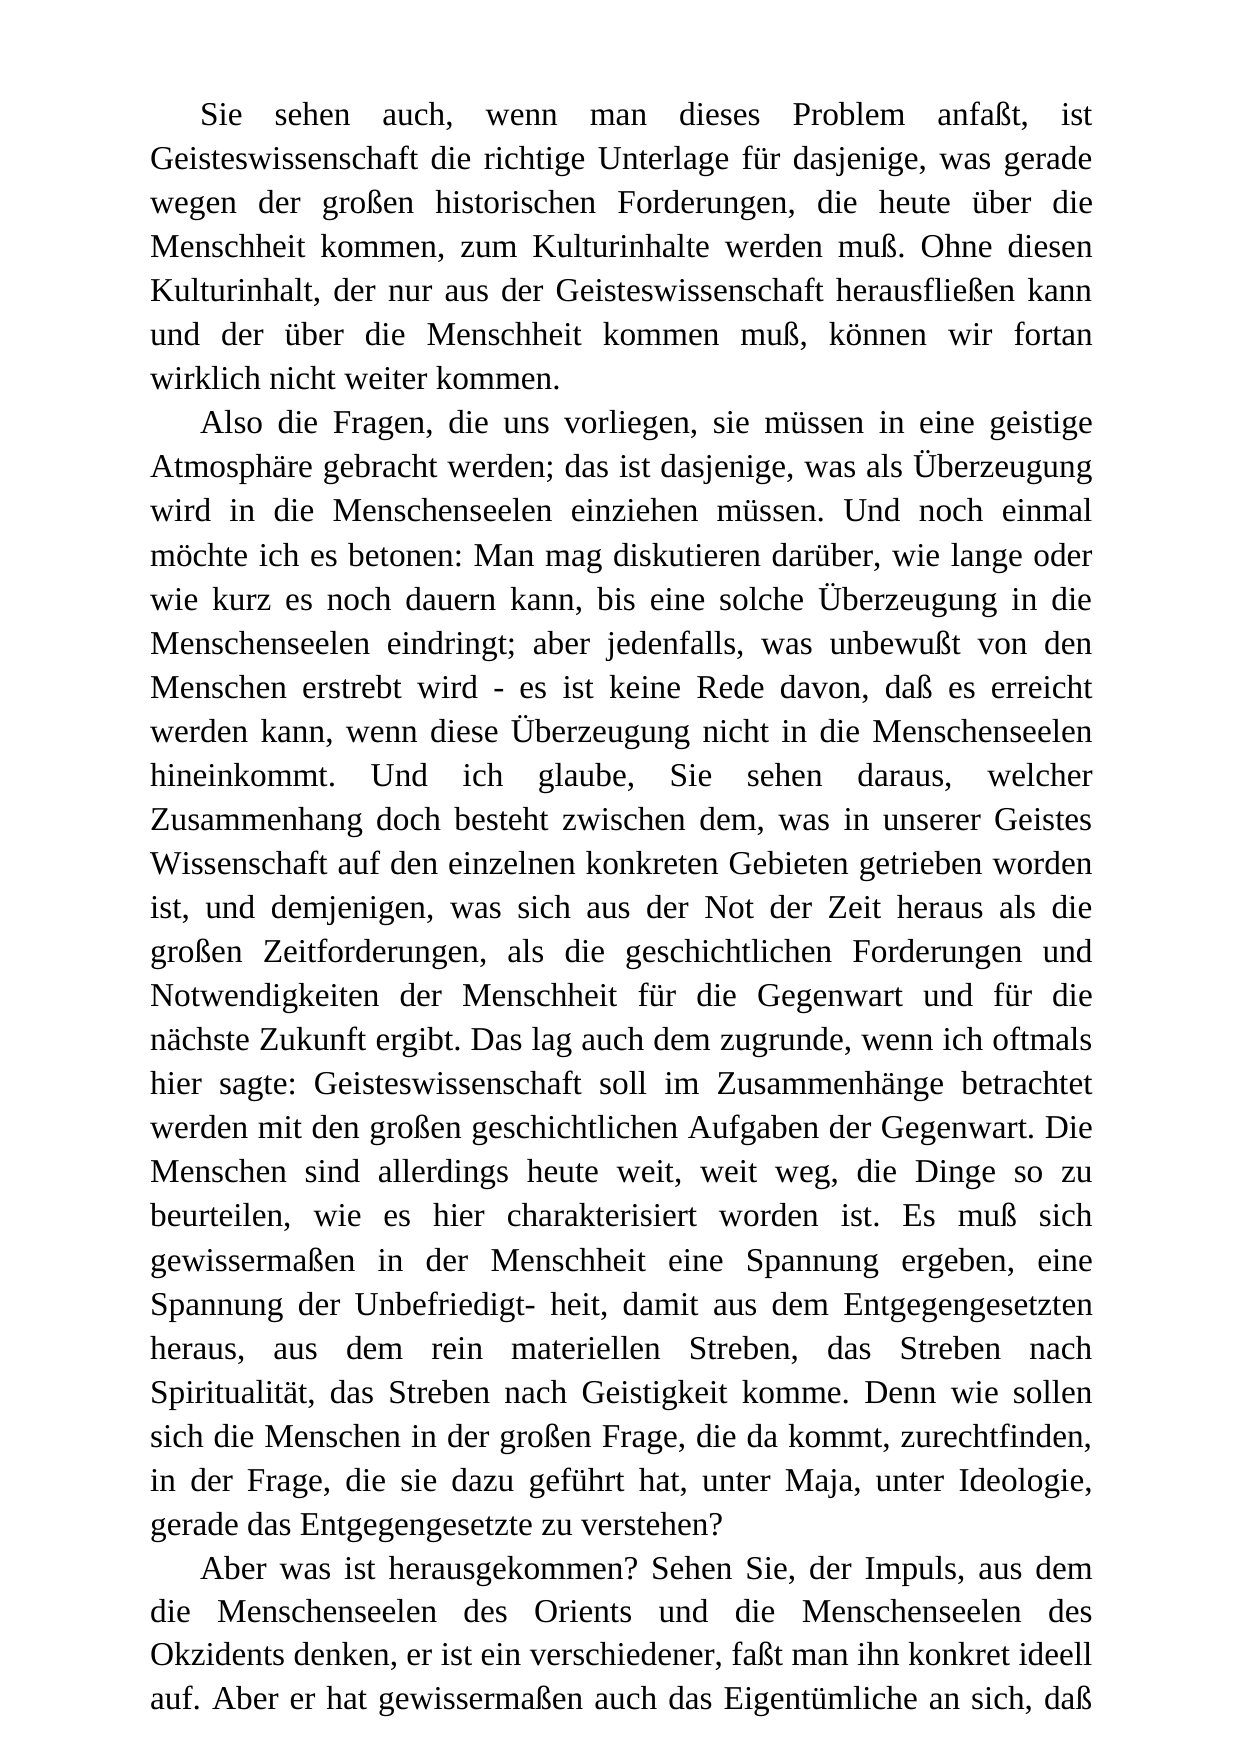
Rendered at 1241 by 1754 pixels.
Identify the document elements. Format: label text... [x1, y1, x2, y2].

text Also die Fragen, die uns vorliegen, sie müssen in eine geistige Atmosphäre gebracht werden; das ist dasjenige, was als Überzeugung wird in die Menschenseelen einziehen müssen. Und noch einmal möchte ich es betonen: Man mag diskutieren darüber, wie lange oder wie kurz es noch dauern kann, bis eine solche Überzeugung in die Menschenseelen eindringt; aber jedenfalls, was unbewußt von den Menschen erstrebt wird - es ist keine Rede davon, daß es erreicht werden kann, wenn diese Überzeugung nicht in die Menschenseelen hineinkommt. Und ich glaube, Sie sehen daraus, welcher Zusammenhang doch besteht zwischen dem, was in unserer Geistes Wissenschaft auf den einzelnen konkreten Gebieten getrieben worden ist, und demjenigen, was sich aus der Not der Zeit heraus als die großen Zeitforderungen, als die geschichtlichen Forderungen und Notwendigkeiten der Menschheit für die Gegenwart und für die nächste Zukunft ergibt. Das lag auch dem zugrunde, wenn ich oftmals hier sagte: Geisteswissenschaft soll im Zusammenhänge betrachtet werden mit den großen geschichtlichen Aufgaben der Gegenwart. Die Menschen sind allerdings heute weit, weit weg, die Dinge so zu beurteilen, wie es hier charakterisiert worden ist. Es muß sich gewissermaßen in der Menschheit eine Spannung ergeben, eine Spannung der Unbefriedigt- heit, damit aus dem Entgegengesetzten heraus, aus dem rein materiellen Streben, das Streben nach Spiritualität, das Streben nach Geistigkeit komme. Denn wie sollen sich die Menschen in der großen Frage, die da kommt, zurechtfinden, in der Frage, die sie dazu geführt hat, unter Maja, unter Ideologie, gerade das Entgegengesetzte zu verstehen? [150, 403, 1093, 1542]
text Aber was ist herausgekommen? Sehen Sie, der Impuls, aus dem die Menschenseelen des Orients und die Menschenseelen des Okzidents denken, er ist ein verschiedener, faßt man ihn konkret ideell auf. Aber er hat gewissermaßen auch das Eigentümliche an sich, daß [150, 1548, 1093, 1716]
text Sie sehen auch, wenn man dieses Problem anfaßt, ist Geisteswissenschaft die richtige Unterlage für dasjenige, was gerade wegen der großen historischen Forderungen, die heute über die Menschheit kommen, zum Kulturinhalte werden muß. Ohne diesen Kulturinhalt, der nur aus der Geisteswissenschaft herausfließen kann und der über die Menschheit kommen muß, können wir fortan wirklich nicht weiter kommen. [150, 94, 1093, 397]
